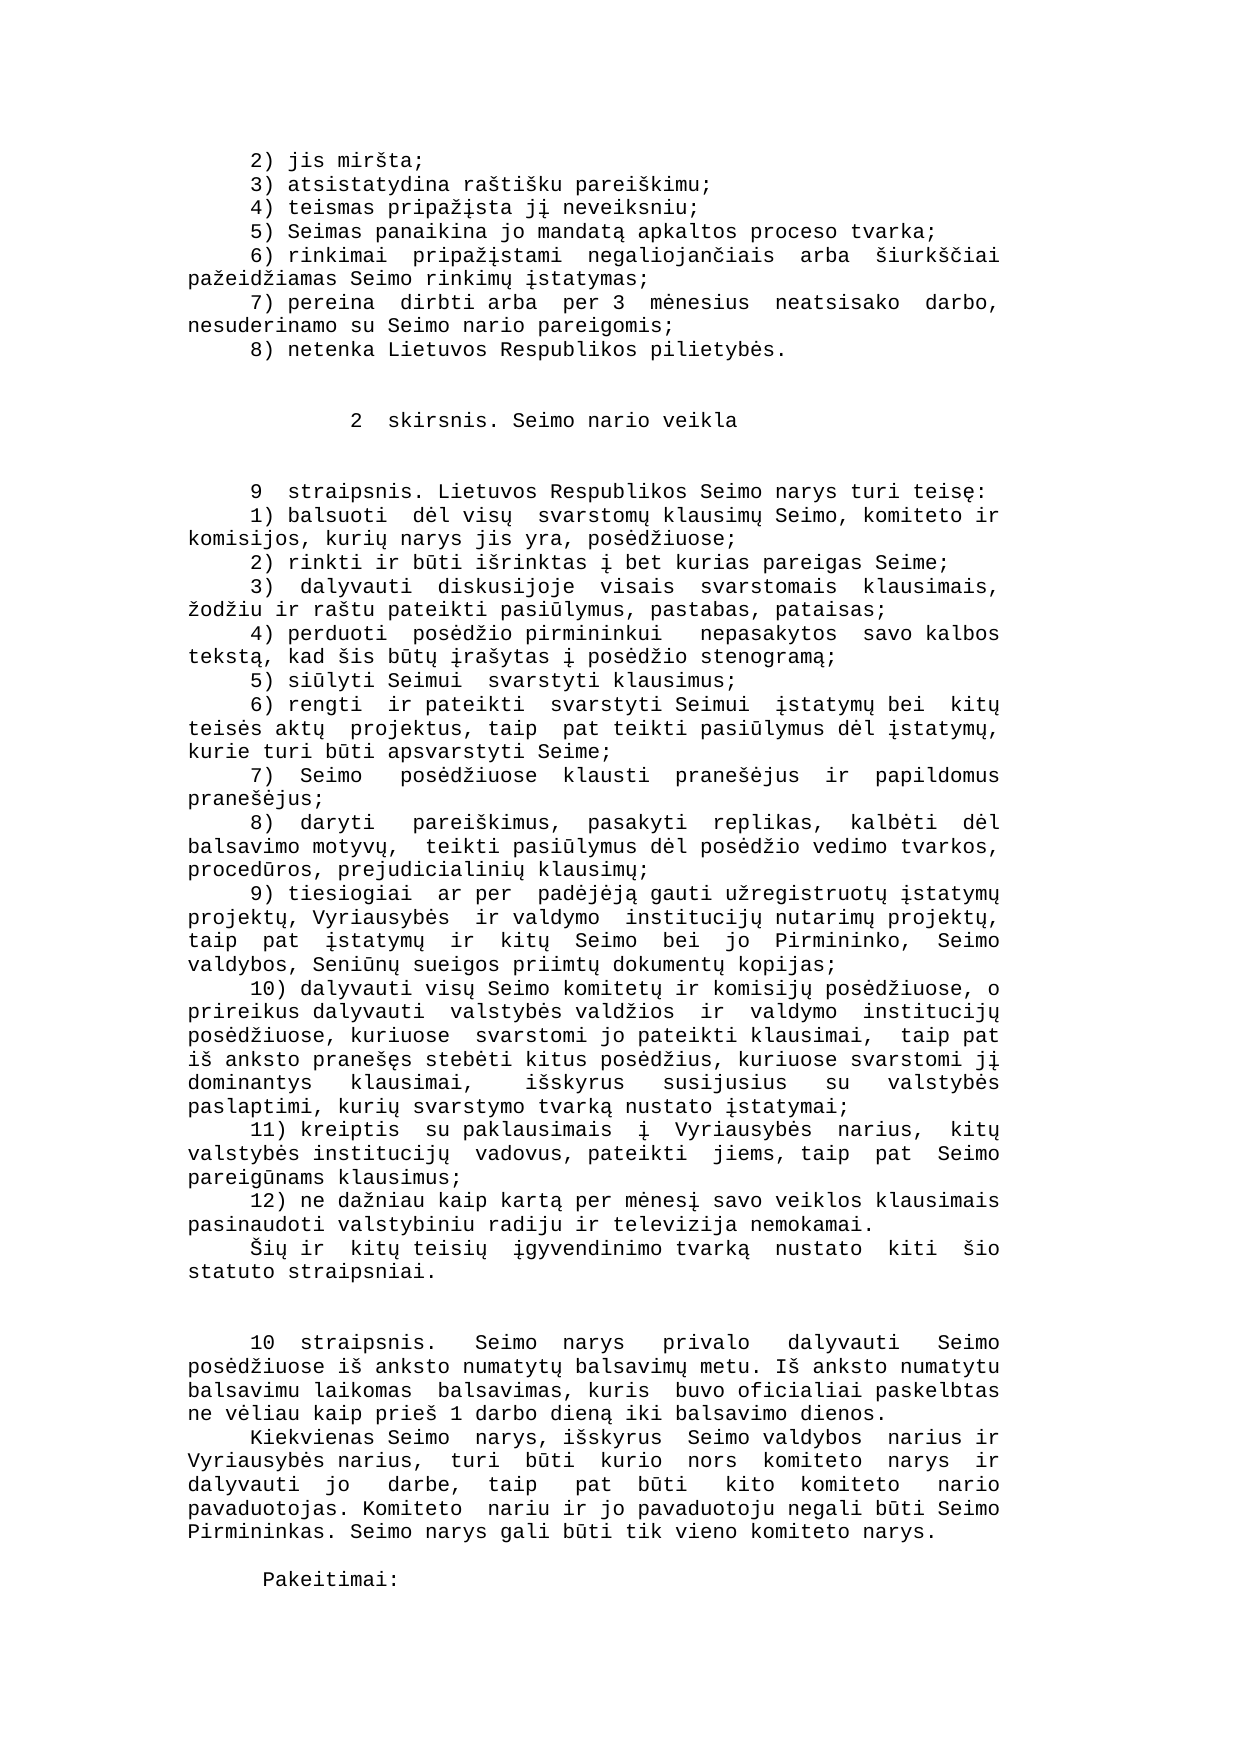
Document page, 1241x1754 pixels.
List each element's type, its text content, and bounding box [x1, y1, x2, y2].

text paslaptimi, kurių svarstymo tvarką nustato įstatymai; [187, 1096, 1053, 1119]
text posėdžiuose, kuriuose svarstomi jo pateikti klausimai, taip pat [187, 1025, 1053, 1048]
text 3) atsistatydina raštišku pareiškimu; [187, 174, 1053, 197]
text 1) balsuoti dėl visų svarstomų klausimų Seimo, komiteto ir [187, 505, 1053, 528]
text taip pat įstatymų ir kitų Seimo bei jo Pirmininko, Seimo [187, 930, 1053, 954]
text 3) dalyvauti diskusijoje visais svarstomais klausimais, [187, 576, 1053, 599]
text 10 straipsnis. Seimo narys privalo dalyvauti Seimo [187, 1332, 1053, 1356]
text žodžiu ir raštu pateikti pasiūlymus, pastabas, pataisas; [187, 599, 1053, 623]
text Šių ir kitų teisių įgyvendinimo tvarką nustato kiti šio [187, 1238, 1053, 1261]
text ne vėliau kaip prieš 1 darbo dieną iki balsavimo dienos. [187, 1403, 1053, 1427]
text posėdžiuose iš anksto numatytų balsavimų metu. Iš anksto numatytu [187, 1356, 1053, 1379]
text dalyvauti jo darbe, taip pat būti kito komiteto nario [187, 1474, 1053, 1498]
text 5) siūlyti Seimui svarstyti klausimus; [187, 670, 1053, 694]
text Pakeitimai: [187, 1569, 1053, 1592]
text iš anksto pranešęs stebėti kitus posėdžius, kuriuose svarstomi jį [187, 1048, 1053, 1072]
text balsavimu laikomas balsavimas, kuris buvo oficialiai paskelbtas [187, 1379, 1053, 1403]
text 7) pereina dirbti arba per 3 mėnesius neatsisako darbo, [187, 292, 1053, 316]
text Pirmininkas. Seimo narys gali būti tik vieno komiteto narys. [187, 1521, 1053, 1545]
text 10) dalyvauti visų Seimo komitetų ir komisijų posėdžiuose, o [187, 978, 1053, 1001]
text dominantys klausimai, išskyrus susijusius su valstybės [187, 1072, 1053, 1096]
text valstybės institucijų vadovus, pateikti jiems, taip pat Seimo [187, 1143, 1053, 1167]
text 4) perduoti posėdžio pirmininkui nepasakytos savo kalbos [187, 623, 1053, 647]
text Vyriausybės narius, turi būti kurio nors komiteto narys ir [187, 1451, 1053, 1474]
text statuto straipsniai. [187, 1261, 1053, 1285]
text 2) rinkti ir būti išrinktas į bet kurias pareigas Seime; [187, 552, 1053, 576]
text 4) teismas pripažįsta jį neveiksniu; [187, 197, 1053, 221]
text 9 straipsnis. Lietuvos Respublikos Seimo narys turi teisę: [187, 481, 1053, 505]
text tekstą, kad šis būtų įrašytas į posėdžio stenogramą; [187, 647, 1053, 670]
text pasinaudoti valstybiniu radiju ir televizija nemokamai. [187, 1214, 1053, 1238]
text valdybos, Seniūnų sueigos priimtų dokumentų kopijas; [187, 954, 1053, 978]
text procedūros, prejudicialinių klausimų; [187, 859, 1053, 883]
text pranešėjus; [187, 788, 1053, 812]
text 2) jis miršta; [187, 150, 1053, 174]
text 8) netenka Lietuvos Respublikos pilietybės. [187, 339, 1053, 363]
text 12) ne dažniau kaip kartą per mėnesį savo veiklos klausimais [187, 1190, 1053, 1214]
text komisijos, kurių narys jis yra, posėdžiuose; [187, 528, 1053, 552]
text 2 skirsnis. Seimo nario veikla [187, 410, 1053, 434]
text 8) daryti pareiškimus, pasakyti replikas, kalbėti dėl [187, 812, 1053, 836]
text nesuderinamo su Seimo nario pareigomis; [187, 316, 1053, 339]
text 9) tiesiogiai ar per padėjėją gauti užregistruotų įstatymų [187, 883, 1053, 907]
text pavaduotojas. Komiteto nariu ir jo pavaduotoju negali būti Seimo [187, 1498, 1053, 1521]
text projektų, Vyriausybės ir valdymo institucijų nutarimų projektų, [187, 907, 1053, 930]
text balsavimo motyvų, teikti pasiūlymus dėl posėdžio vedimo tvarkos, [187, 836, 1053, 859]
text 6) rengti ir pateikti svarstyti Seimui įstatymų bei kitų [187, 694, 1053, 717]
text pareigūnams klausimus; [187, 1167, 1053, 1190]
text 5) Seimas panaikina jo mandatą apkaltos proceso tvarka; [187, 221, 1053, 244]
text Kiekvienas Seimo narys, išskyrus Seimo valdybos narius ir [187, 1427, 1053, 1451]
text pažeidžiamas Seimo rinkimų įstatymas; [187, 268, 1053, 292]
text 6) rinkimai pripažįstami negaliojančiais arba šiurkščiai [187, 244, 1053, 268]
text 7) Seimo posėdžiuose klausti pranešėjus ir papildomus [187, 765, 1053, 788]
text kurie turi būti apsvarstyti Seime; [187, 741, 1053, 765]
text teisės aktų projektus, taip pat teikti pasiūlymus dėl įstatymų, [187, 717, 1053, 741]
text prireikus dalyvauti valstybės valdžios ir valdymo institucijų [187, 1001, 1053, 1025]
text 11) kreiptis su paklausimais į Vyriausybės narius, kitų [187, 1119, 1053, 1143]
